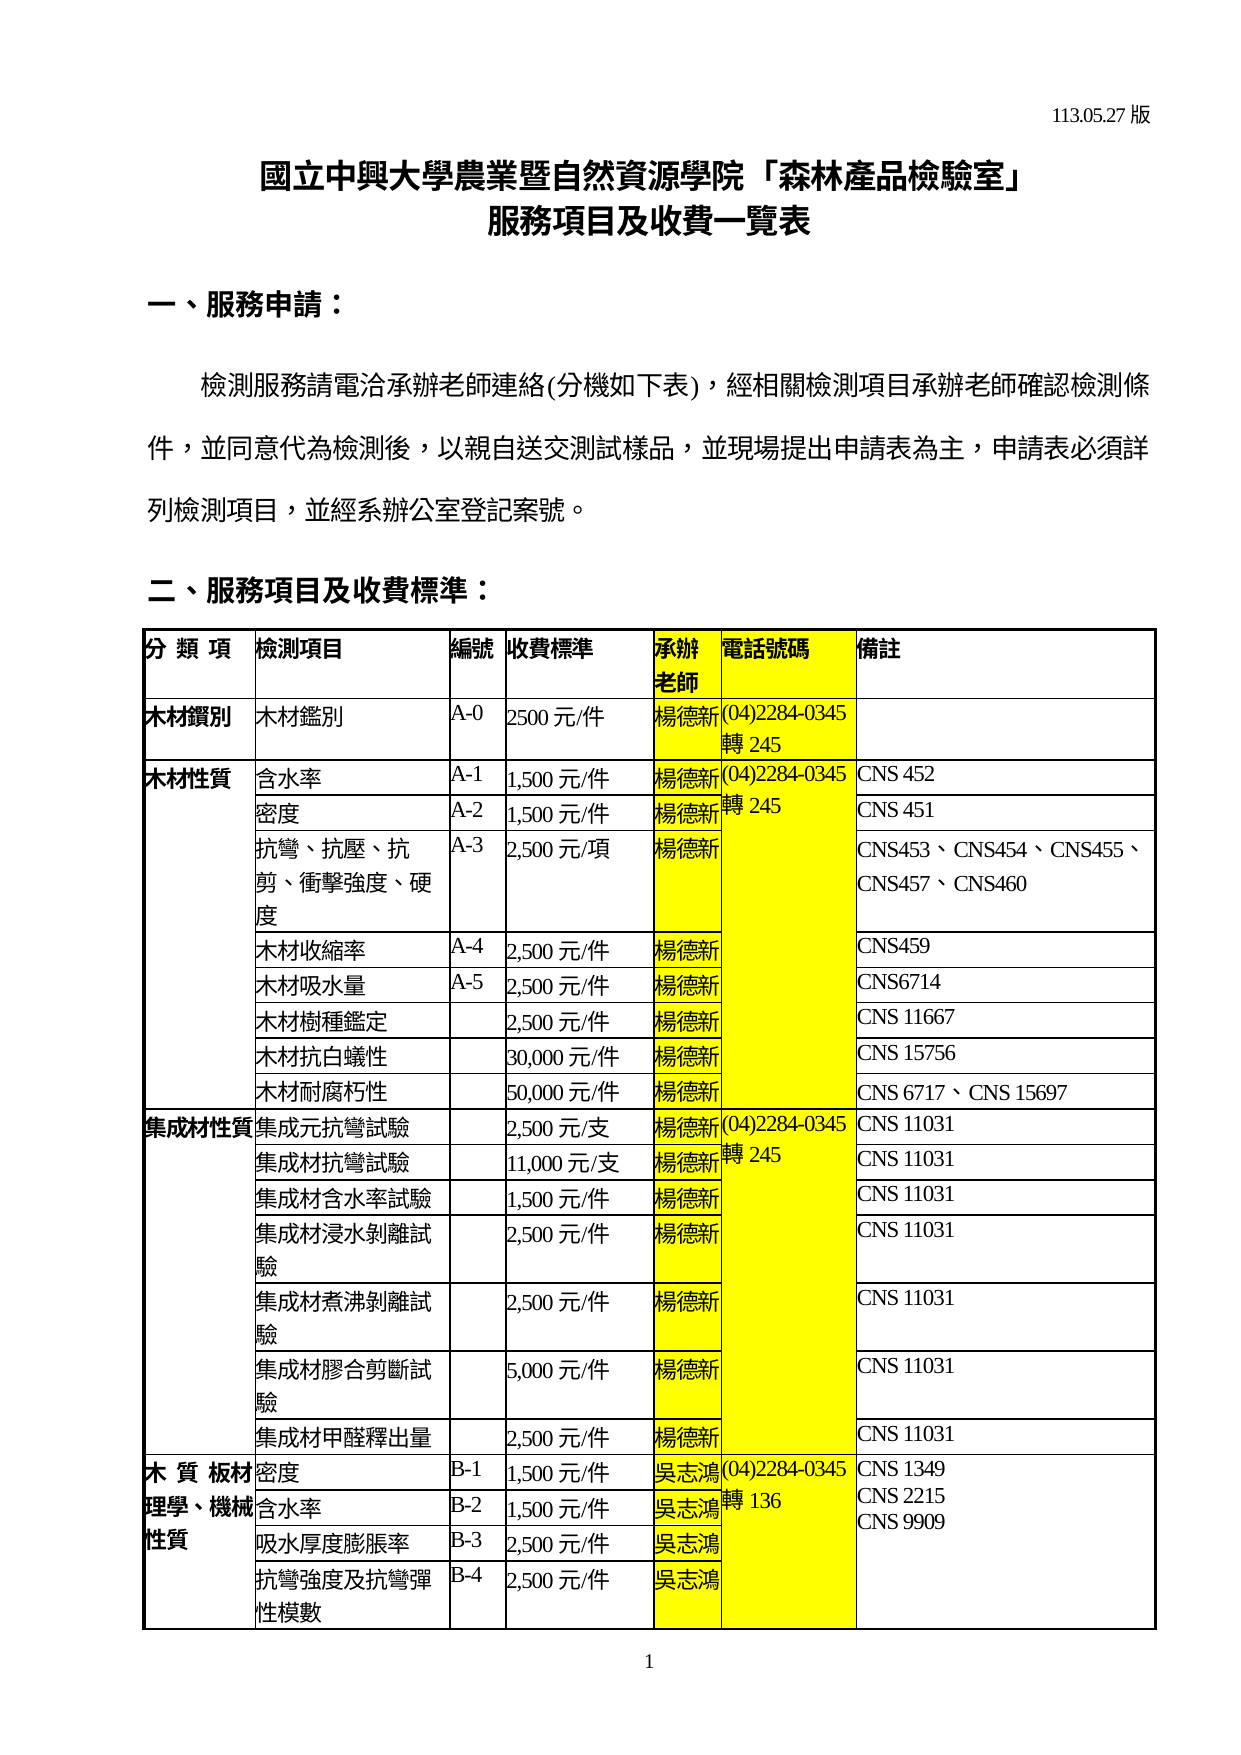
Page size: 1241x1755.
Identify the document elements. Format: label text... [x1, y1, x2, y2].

table_cell 吳志鴻 [655, 1491, 721, 1524]
table_cell CNS 11031 [857, 1216, 1154, 1282]
table_cell 2,500元/件 [507, 1420, 653, 1454]
table_cell 吳志鴻 [655, 1455, 721, 1489]
table_header 電話號碼 [722, 631, 856, 698]
table_cell 抗彎、抗壓、抗剪、衝擊強度、硬度 [256, 831, 449, 931]
table_cell 1,500 元/件 [507, 1181, 653, 1214]
table_cell 楊德新 [655, 796, 721, 830]
table_cell 5,000元/件 [507, 1352, 653, 1418]
table_cell [451, 1110, 505, 1143]
table_cell 楊德新 [655, 1352, 721, 1418]
table_cell 木材收縮率 [256, 933, 449, 966]
table_cell 抗彎強度及抗彎彈性模數 [256, 1562, 449, 1628]
table_cell 楊德新 [655, 1003, 721, 1037]
table_cell 50,000元/件 [507, 1074, 653, 1108]
table_cell [451, 1216, 505, 1282]
table_cell 1,500元/件 [507, 761, 653, 794]
table_cell 楊德新 [655, 1039, 721, 1073]
table_cell B-3 [451, 1526, 505, 1560]
table_cell (04)2284-0345 轉245 [722, 699, 856, 759]
table_cell 2,500 元/支 [507, 1110, 653, 1143]
table_cell B-2 [451, 1491, 505, 1524]
table_cell [451, 1181, 505, 1214]
table_cell 2,500元/件 [507, 1003, 653, 1037]
table_cell CNS 11667 [857, 1003, 1154, 1037]
table_cell 30,000元/件 [507, 1039, 653, 1073]
table_cell 楊德新 [655, 1110, 721, 1143]
table_cell [451, 1420, 505, 1454]
table_cell 木材吸水量 [256, 968, 449, 1002]
table_cell CNS 11031 [857, 1110, 1154, 1143]
table_cell 1,500元/件 [507, 796, 653, 830]
table_cell 木材樹種鑑定 [256, 1003, 449, 1037]
table_cell 木材耐腐朽性 [256, 1074, 449, 1108]
table_cell CNS 11031 [857, 1420, 1154, 1454]
table_cell 2,500元/件 [507, 1216, 653, 1282]
table_cell [451, 1074, 505, 1108]
table_cell 2,500元/件 [507, 1284, 653, 1350]
table_cell 集成材煮沸剝離試驗 [256, 1284, 449, 1350]
table_cell [451, 1039, 505, 1073]
table_cell [451, 1003, 505, 1037]
table_header 編號 [451, 631, 505, 698]
table_cell 楊德新 [655, 933, 721, 966]
table_cell [451, 1284, 505, 1350]
table_cell 楊德新 [655, 699, 721, 759]
table_cell 吸水厚度膨脹率 [256, 1526, 449, 1560]
table_cell A-1 [451, 761, 505, 794]
table_header 檢測項目 [256, 631, 449, 698]
table_cell CNS 451 [857, 796, 1154, 830]
table_cell 11,000 元/支 [507, 1145, 653, 1179]
table_cell 集成材膠合剪斷試驗 [256, 1352, 449, 1418]
table_cell 含水率 [256, 761, 449, 794]
table_cell 楊德新 [655, 831, 721, 931]
table_cell 2,500元/件 [507, 968, 653, 1002]
table_cell 集成材性質 [146, 1110, 255, 1454]
table_cell 2500元/件 [507, 699, 653, 759]
table_cell [451, 1145, 505, 1179]
text 國立中興大學農業暨自然資源學院「森林產品檢驗室」 [148, 133, 1152, 195]
table_cell 楊德新 [655, 761, 721, 794]
table_cell 集成材含水率試驗 [256, 1181, 449, 1214]
table_cell 木材抗白蟻性 [256, 1039, 449, 1073]
table_cell 楊德新 [655, 1216, 721, 1282]
table_cell 集成材甲醛釋出量 [256, 1420, 449, 1454]
table_cell 木材性質 [146, 761, 255, 1108]
table_cell A-4 [451, 933, 505, 966]
table_cell CNS 1349 CNS 2215 CNS 9909 [857, 1455, 1154, 1628]
table_cell 2,500元/項 [507, 831, 653, 931]
table_cell 木材鑦別 [146, 699, 255, 759]
table_cell 1,500元/件 [507, 1491, 653, 1524]
table_cell 密度 [256, 796, 449, 830]
table_cell 楊德新 [655, 1145, 721, 1179]
table_cell 木材鑑別 [256, 699, 449, 759]
table_cell [857, 699, 1154, 759]
table_cell 含水率 [256, 1491, 449, 1524]
table_cell 吳志鴻 [655, 1562, 721, 1628]
table_cell (04)2284-0345 轉245 [722, 761, 856, 1108]
table_cell A-2 [451, 796, 505, 830]
table_cell 2,500元/件 [507, 933, 653, 966]
table_header 收費標準 [507, 631, 653, 698]
table_cell CNS459 [857, 933, 1154, 966]
table_cell CNS453、CNS454、CNS455、CNS457、CNS460 [857, 831, 1154, 931]
table_cell 1,500元/件 [507, 1455, 653, 1489]
table_cell 集成材浸水剝離試驗 [256, 1216, 449, 1282]
table_cell 楊德新 [655, 1074, 721, 1108]
table_cell 楊德新 [655, 1420, 721, 1454]
table_cell 集成元抗彎試驗 [256, 1110, 449, 1143]
table_cell 密度 [256, 1455, 449, 1489]
text 檢測服務請電洽承辦老師連絡(分機如下表)，經相關檢測項目承辦老師確認檢測條件，並同意代為檢測後，以親自送交測試樣品，並現場提出申請表為主，申請表必須詳列檢測項目，並經系辦公室登記案號。 [148, 342, 1152, 529]
table_cell 2,500元/件 [507, 1562, 653, 1628]
table_header 分 類 項 [146, 631, 255, 698]
table_cell 楊德新 [655, 1181, 721, 1214]
text 服務項目及收費一覽表 [148, 195, 1152, 243]
table_header 備註 [857, 631, 1154, 698]
table_cell [451, 1352, 505, 1418]
table_cell (04)2284-0345 轉136 [722, 1455, 856, 1628]
text 二、服務項目及收費標準： [148, 567, 1152, 609]
table_cell CNS 452 [857, 761, 1154, 794]
table_cell CNS 11031 [857, 1181, 1154, 1214]
table_cell 木 質 板材 理學、機械 性質 [146, 1455, 255, 1628]
table_header 承辦 老師 [655, 631, 721, 698]
table_cell CNS6714 [857, 968, 1154, 1002]
table_cell (04)2284-0345 轉245 [722, 1110, 856, 1454]
table_cell CNS 15756 [857, 1039, 1154, 1073]
table_cell 楊德新 [655, 968, 721, 1002]
table_cell CNS 11031 [857, 1284, 1154, 1350]
table_cell CNS 11031 [857, 1352, 1154, 1418]
table_cell 吳志鴻 [655, 1526, 721, 1560]
table_cell B-1 [451, 1455, 505, 1489]
table_cell A-3 [451, 831, 505, 931]
table_cell 集成材抗彎試驗 [256, 1145, 449, 1179]
text 一、服務申請： [148, 281, 1152, 323]
table_cell A-5 [451, 968, 505, 1002]
table_cell CNS 11031 [857, 1145, 1154, 1179]
table_cell B-4 [451, 1562, 505, 1628]
table_cell CNS 6717、CNS 15697 [857, 1074, 1154, 1108]
table_cell 2,500元/件 [507, 1526, 653, 1560]
table_cell A-0 [451, 699, 505, 759]
table_cell 楊德新 [655, 1284, 721, 1350]
